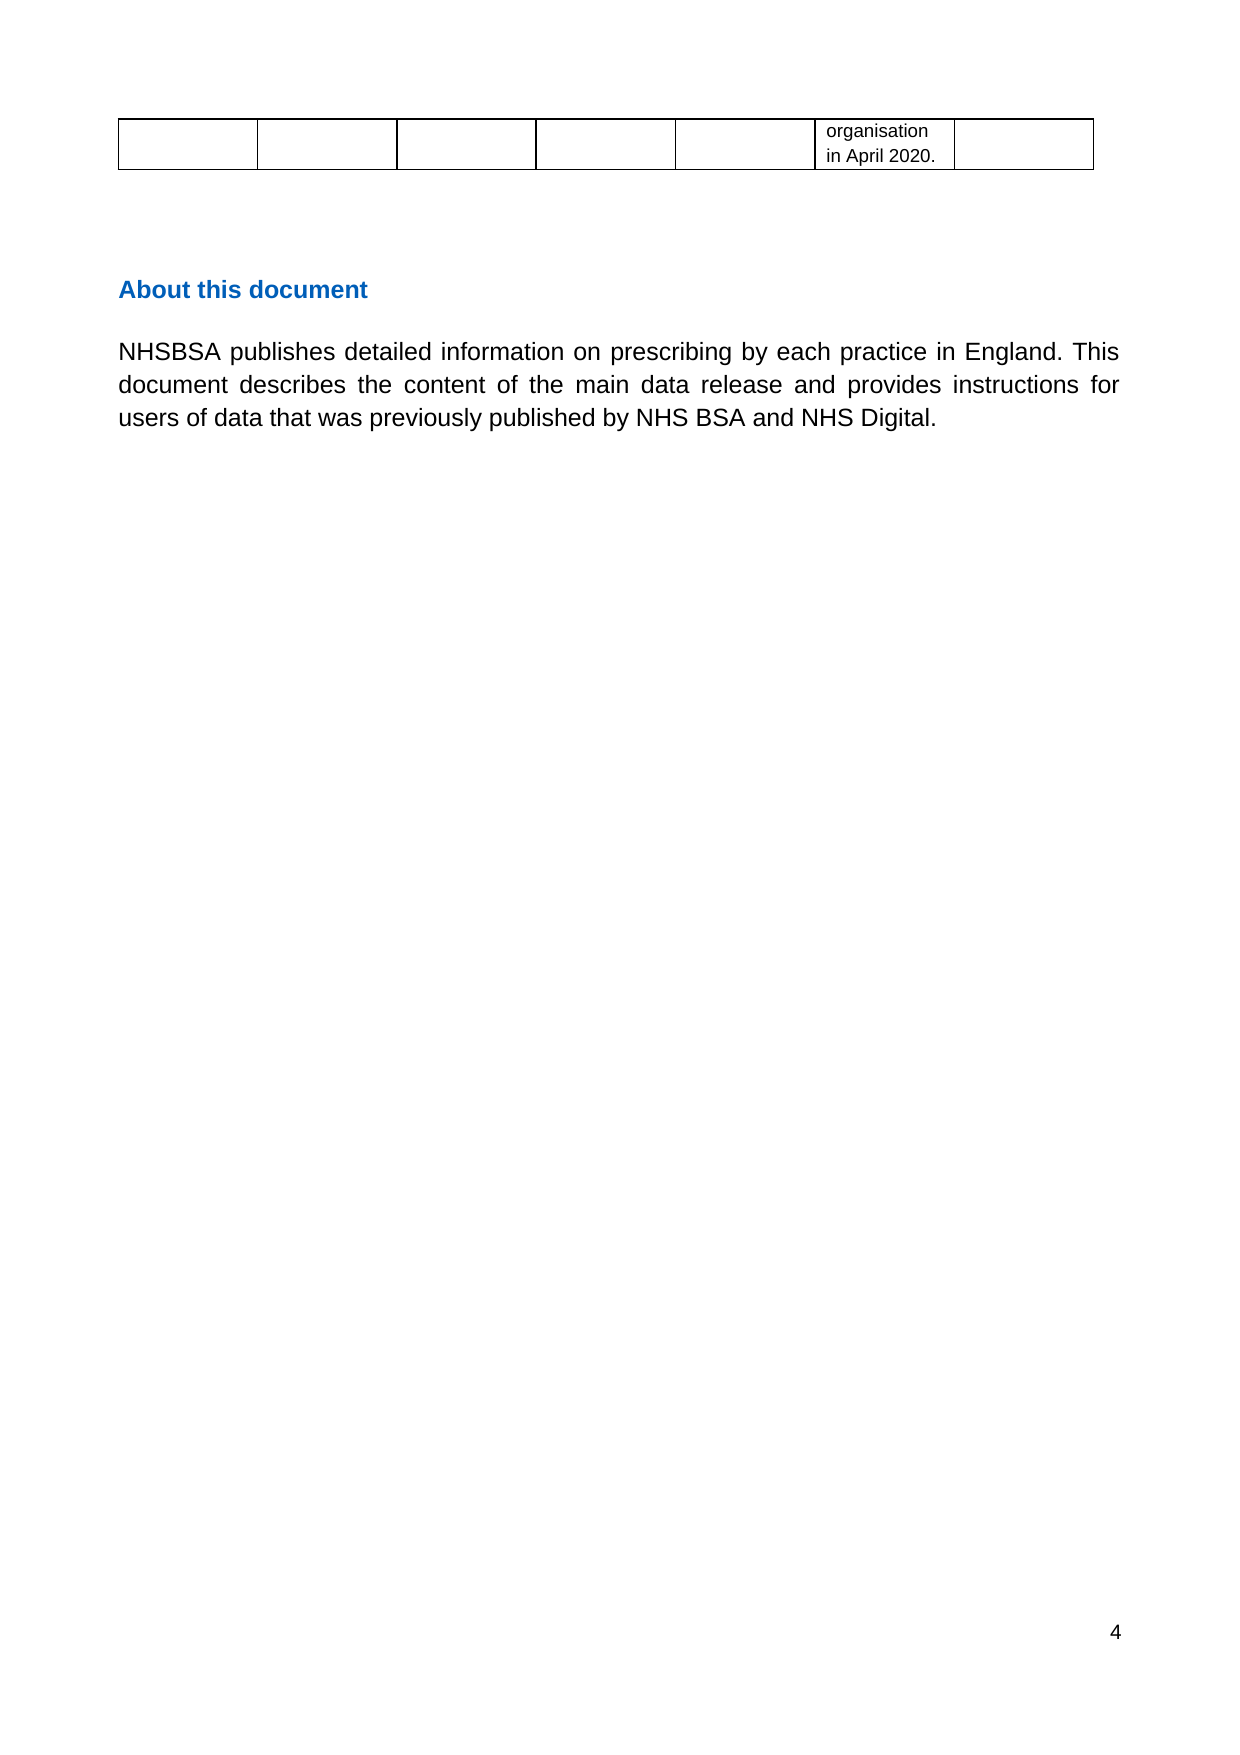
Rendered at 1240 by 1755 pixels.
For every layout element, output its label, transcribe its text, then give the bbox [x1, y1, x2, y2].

table_cell [537, 120, 675, 169]
table_cell [258, 120, 396, 169]
subtitle About this document [118, 275, 1121, 304]
table_cell [676, 120, 814, 169]
text NHSBSA publishes detailed information on prescribing by each practice in England. This document describes the content of the main data release and provides instructions for users of data that was previously published by NHS BSA and NHS Digital. [118, 304, 1121, 432]
table_cell [955, 120, 1093, 169]
table_cell organisation in April 2020. [816, 120, 954, 169]
table_cell [398, 120, 535, 169]
table_cell [119, 120, 257, 169]
